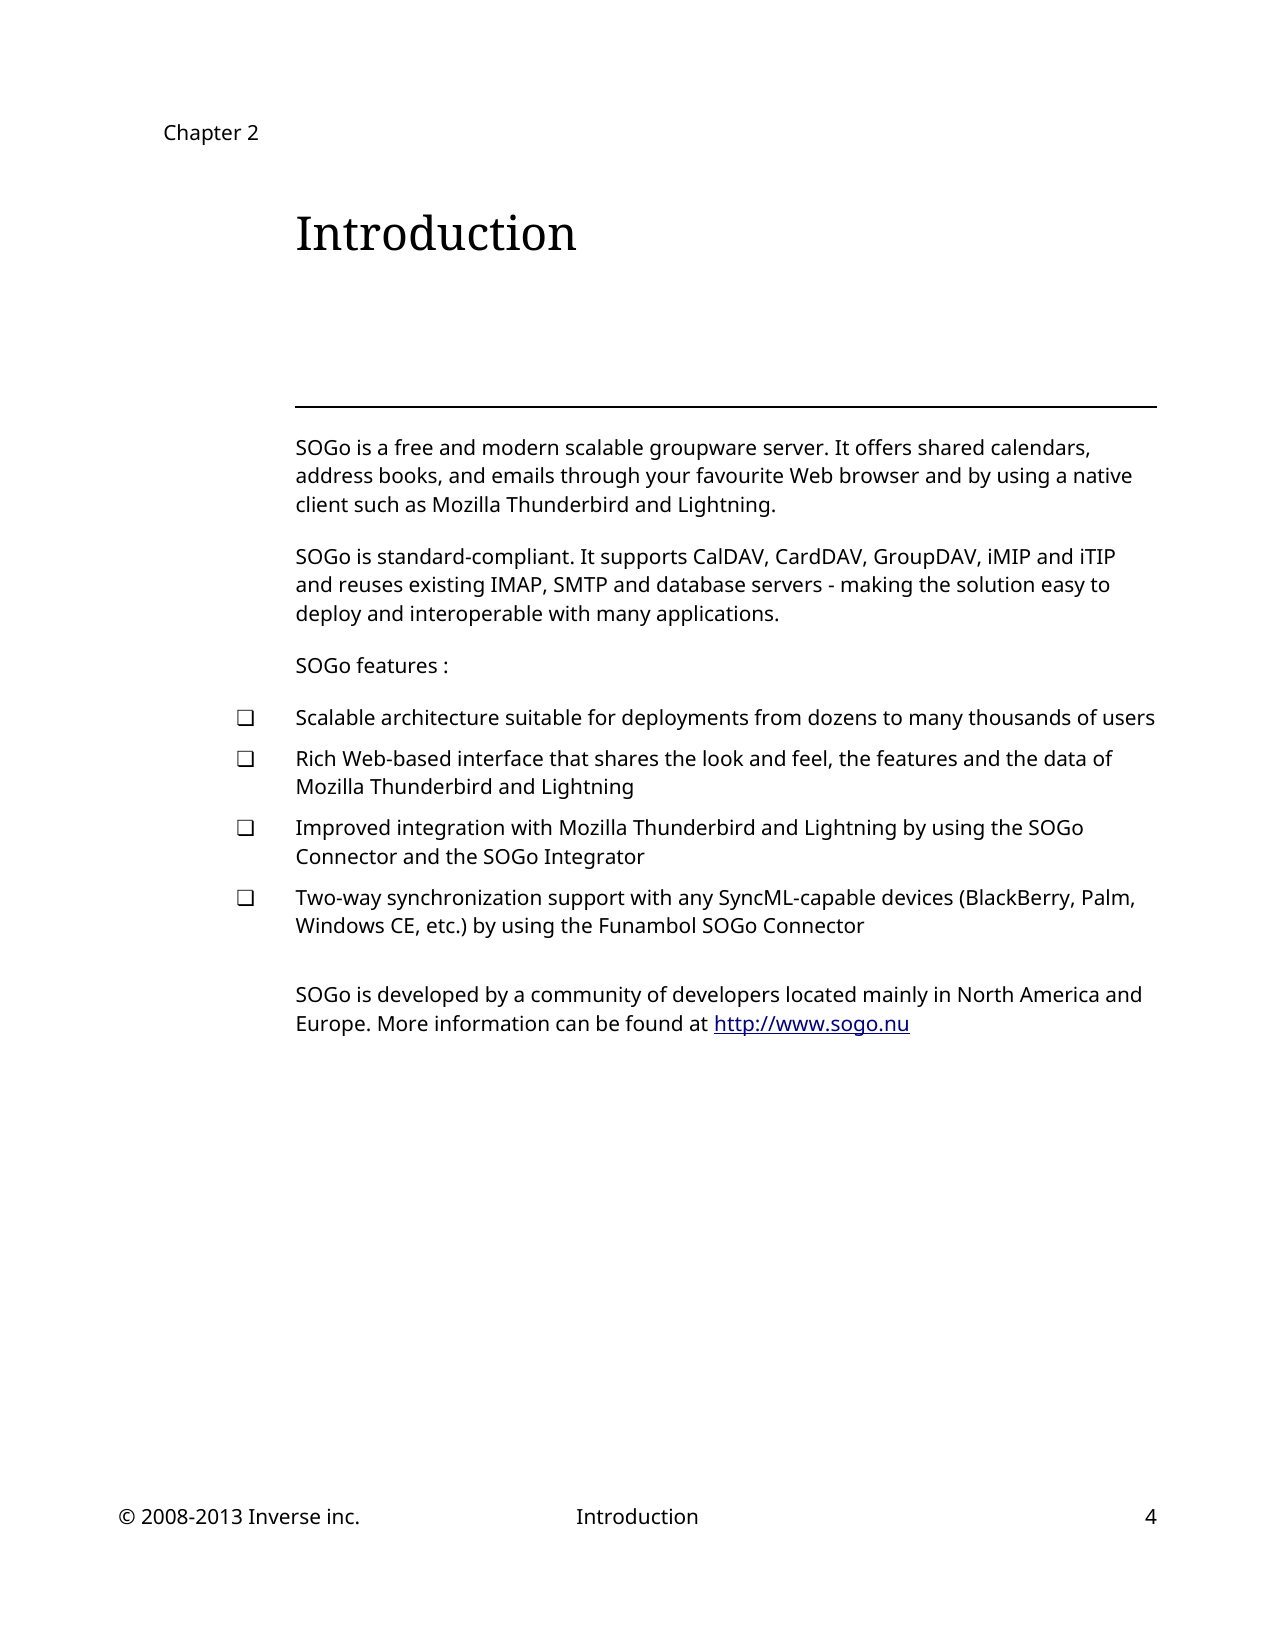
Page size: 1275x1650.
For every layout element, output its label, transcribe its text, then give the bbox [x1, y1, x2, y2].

text SOGo is standard-compliant. It supports CalDAV, CardDAV, GroupDAV, iMIP and iTIP and reuses existing IMAP, SMTP and database servers - making the solution easy to deploy and interoperable with many applications. [295, 542, 1157, 627]
list ❏ Scalable architecture suitable for deployments from dozens to many thousands of users [236, 703, 1157, 731]
subtitle Introduction [295, 201, 1157, 406]
list ❏ Rich Web-based interface that shares the look and feel, the features and the data of Mozilla Thunderbird and Lightning [236, 744, 1157, 801]
text SOGo is a free and modern scalable groupware server. It offers shared calendars, address books, and emails through your favourite Web browser and by using a native client such as Mozilla Thunderbird and Lightning. [295, 433, 1157, 518]
text SOGo is developed by a community of developers located mainly in North America and Europe. More information can be found at http://www.sogo.nu [295, 981, 1157, 1037]
list ❏ Two-way synchronization support with any SyncML-capable devices (BlackBerry, Palm, Windows CE, etc.) by using the Funambol SOGo Connector [236, 883, 1157, 939]
list ❏ Improved integration with Mozilla Thunderbird and Lightning by using the SOGo Connector and the SOGo Integrator [236, 813, 1157, 870]
text SOGo features : [295, 651, 1157, 679]
